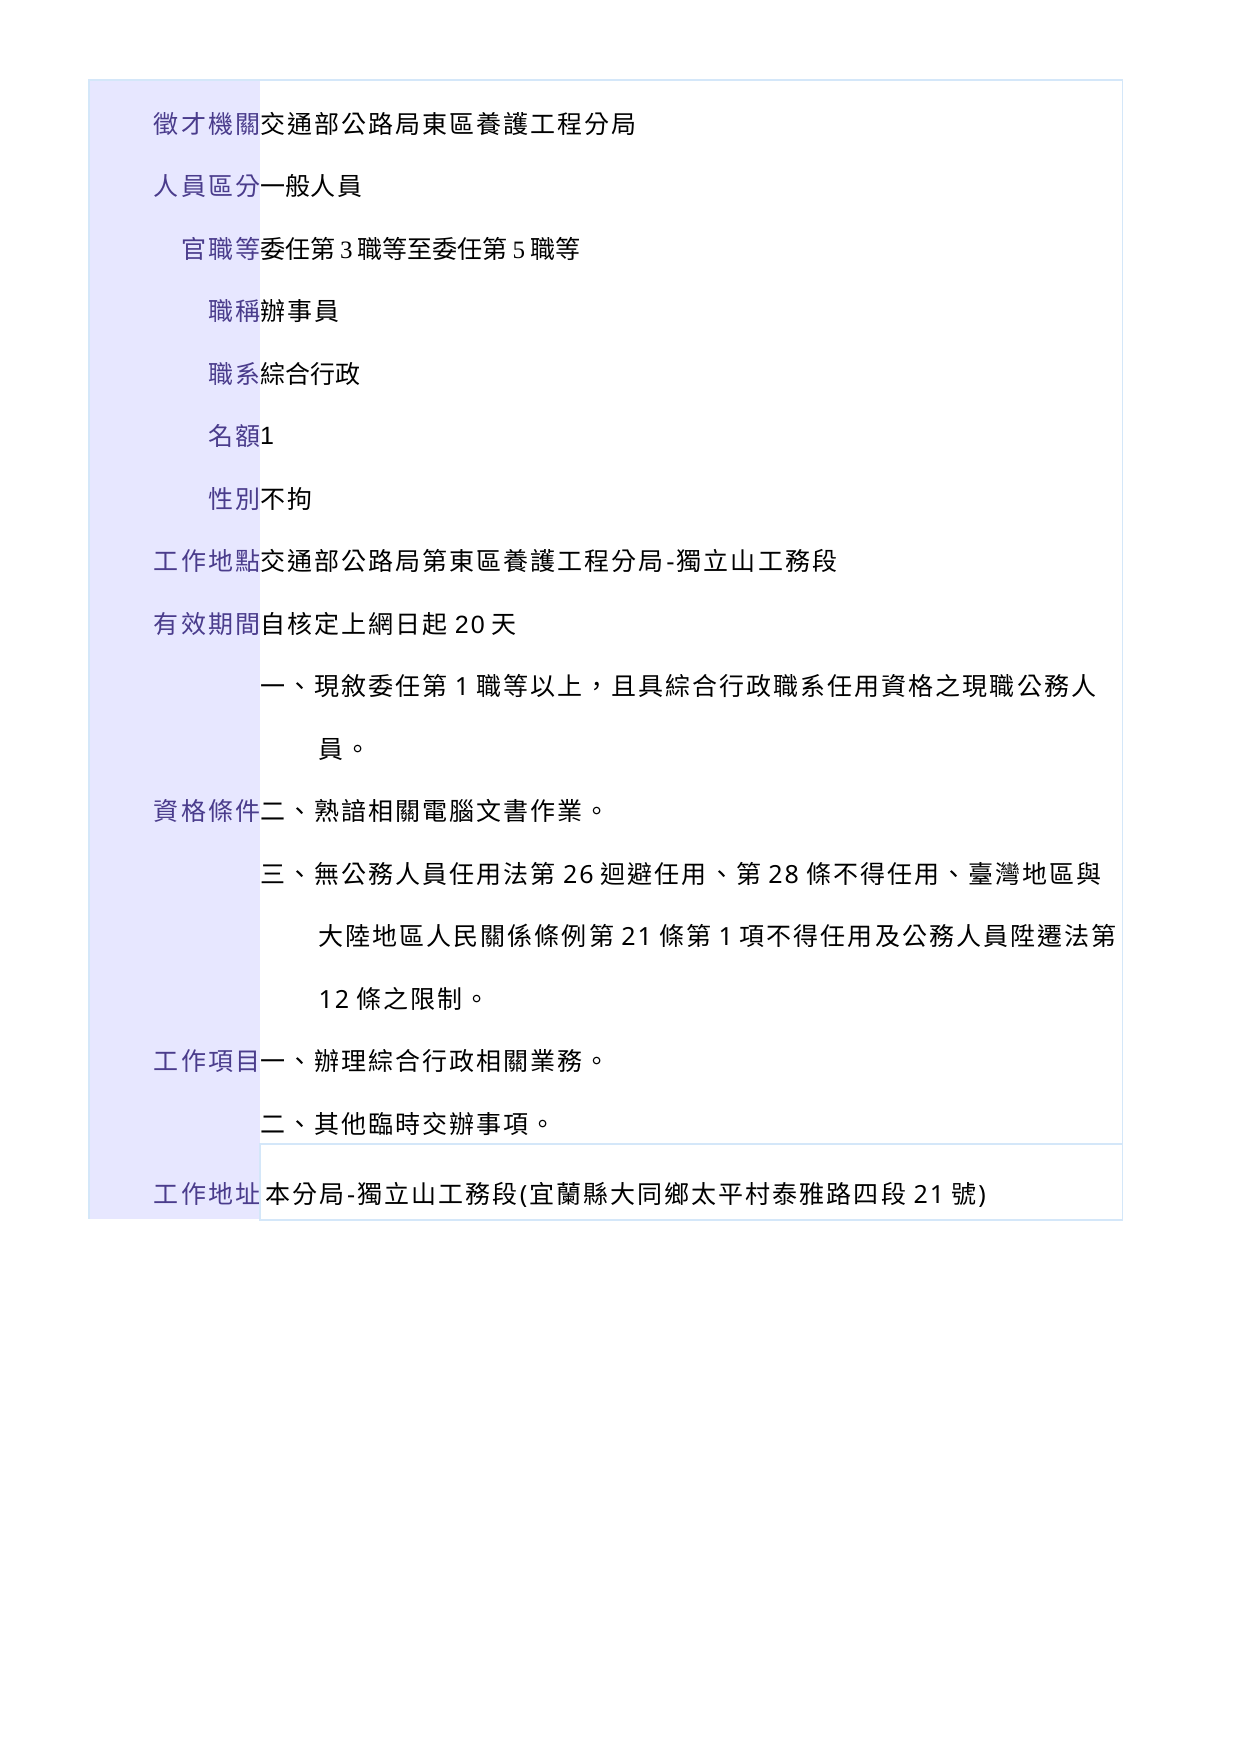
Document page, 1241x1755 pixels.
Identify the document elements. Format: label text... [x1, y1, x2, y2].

table_cell 資格條件 [90, 643, 260, 1018]
table_cell 工作地點 [90, 518, 260, 581]
table_cell 一般人員 [260, 143, 1122, 206]
table_cell 人員區分 [90, 143, 260, 206]
table_cell 不拘 [260, 456, 1122, 518]
table_cell 自核定上網日起20天 [260, 581, 1122, 643]
table_cell 工作地址 [90, 1143, 259, 1219]
table_cell 1 [260, 393, 1122, 456]
table_cell 委任第3職等至委任第5職等 [260, 206, 1122, 268]
table_cell 官職等 [90, 206, 260, 268]
table_cell 辦事員 [260, 268, 1122, 331]
table_cell 本分局-獨立山工務段(宜蘭縣大同鄉太平村泰雅路四段21號) [261, 1145, 1122, 1219]
table_cell 交通部公路局第東區養護工程分局-獨立山工務段 [260, 518, 1122, 581]
table_cell 一、辦理綜合行政相關業務。 二、其他臨時交辦事項。 [260, 1018, 1122, 1143]
table_header 交通部公路局東區養護工程分局 [260, 81, 1122, 143]
table_cell 工作項目 [90, 1018, 260, 1143]
table_cell 一、現敘委任第1職等以上，且具綜合行政職系任用資格之現職公務人員。 二、熟諳相關電腦文書作業。 三、無公務人員任用法第26迴避任用、第28條不得任用、臺灣地區與大陸地區人民關係條例第21條第1項不得任用及公務人員陞遷法第12條之限制。 [260, 643, 1122, 1018]
table_cell 名額 [90, 393, 260, 456]
table_cell 職系 [90, 331, 260, 393]
table_header 徵才機關 [90, 81, 260, 143]
table_cell 綜合行政 [260, 331, 1122, 393]
table_cell 職稱 [90, 268, 260, 331]
table_cell 有效期間 [90, 581, 260, 643]
table_cell 性別 [90, 456, 260, 518]
